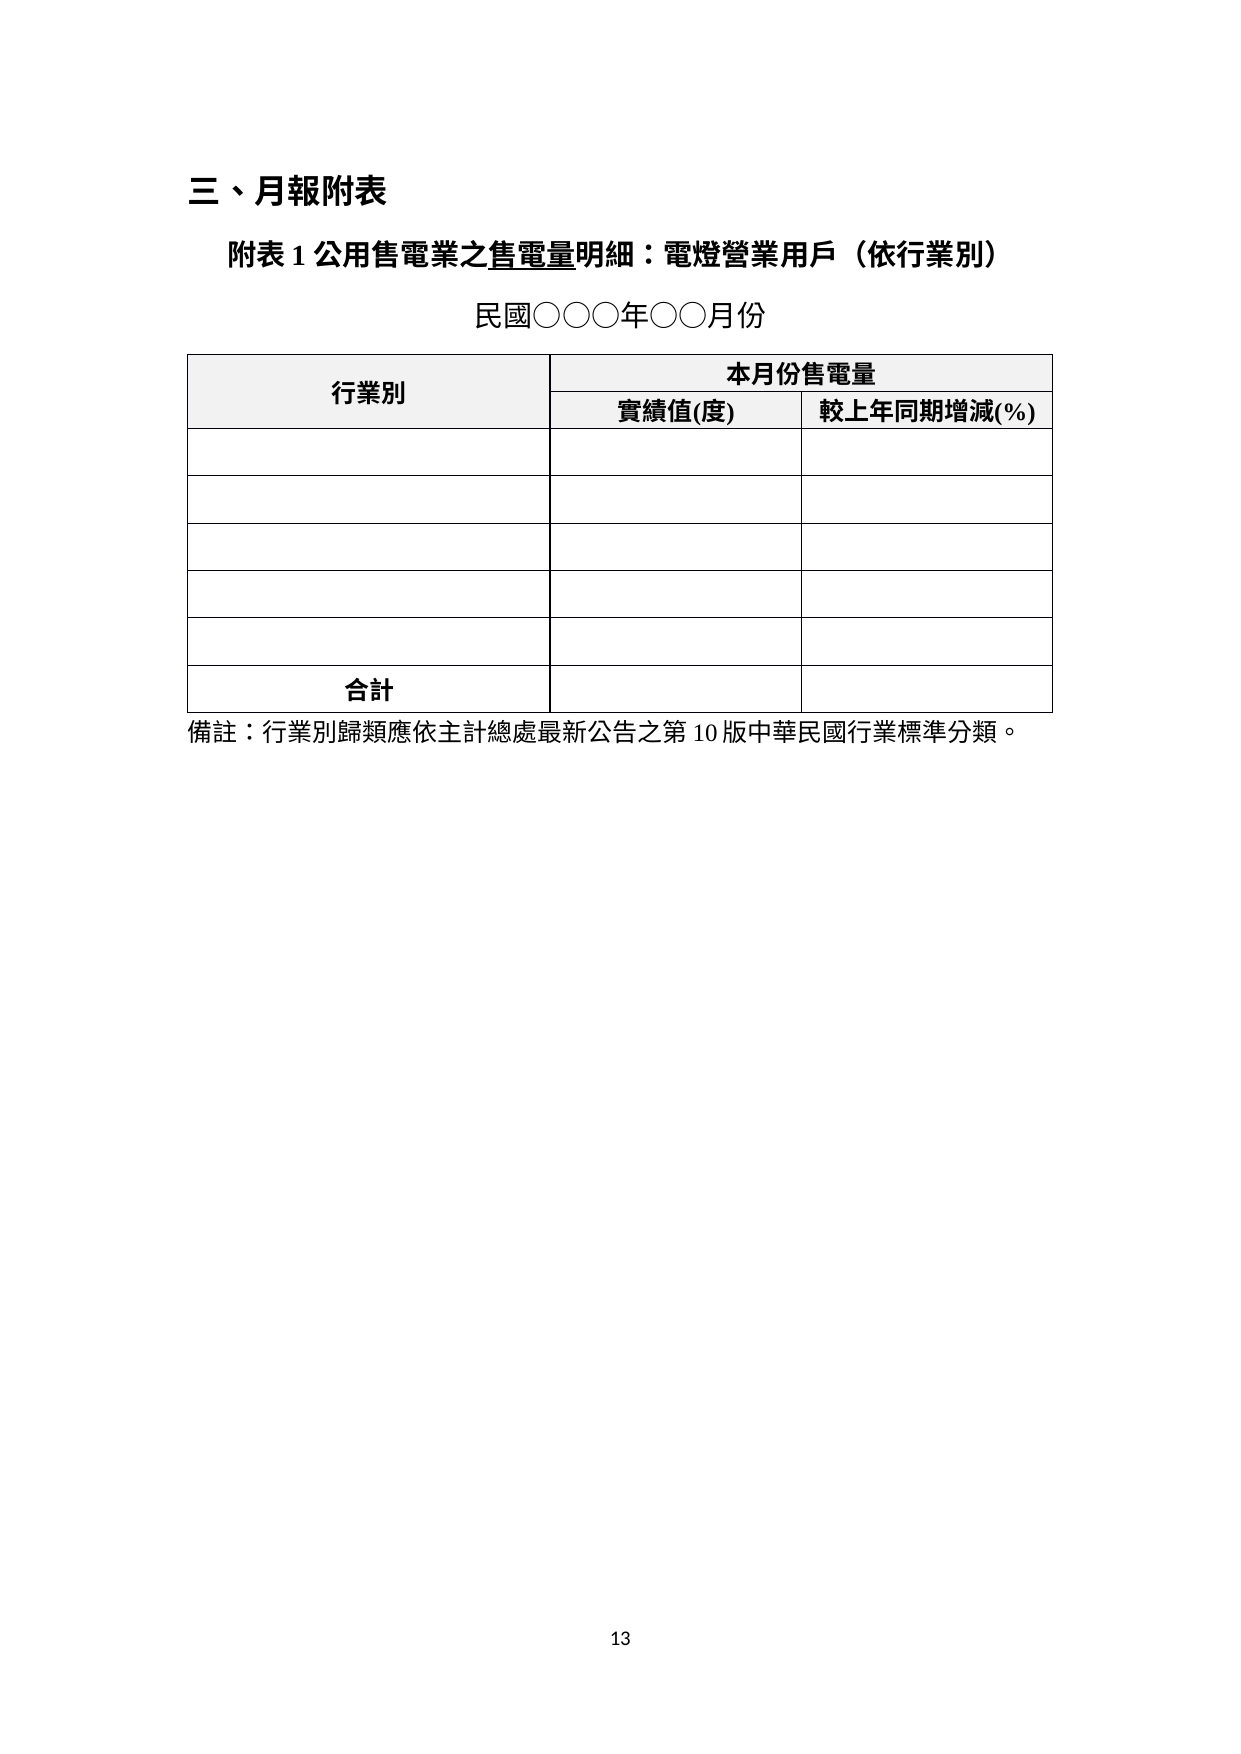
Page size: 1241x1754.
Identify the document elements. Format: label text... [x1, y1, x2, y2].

table_cell [802, 666, 1052, 712]
table_header 本月份售電量 [551, 355, 1052, 391]
table_cell [188, 524, 549, 570]
table_cell [188, 476, 549, 523]
table_cell [551, 476, 801, 523]
table_cell [802, 571, 1052, 617]
table_cell 合計 [188, 666, 549, 712]
table_cell [188, 618, 549, 664]
table_cell [551, 666, 801, 712]
table_cell [802, 618, 1052, 664]
table_cell [551, 524, 801, 570]
table_cell [802, 476, 1052, 523]
text 附表1 公用售電業之售電量明細：電燈營業用戶（依行業別） [187, 231, 1053, 274]
table_cell 較上年同期增減(%) [802, 392, 1052, 428]
table_cell [551, 429, 801, 475]
table_header 行業別 [188, 355, 549, 428]
text 備註：行業別歸類應依主計總處最新公告之第10版中華民國行業標準分類。 [187, 713, 1053, 749]
table_cell [802, 524, 1052, 570]
text 民國○○○年○○月份 [187, 292, 1053, 335]
table_cell [802, 429, 1052, 475]
table_cell 實績值(度) [551, 392, 801, 428]
table_cell [551, 571, 801, 617]
subtitle 三、月報附表 [187, 164, 1053, 213]
table_cell [551, 618, 801, 664]
table_cell [188, 571, 549, 617]
table_cell [188, 429, 549, 475]
